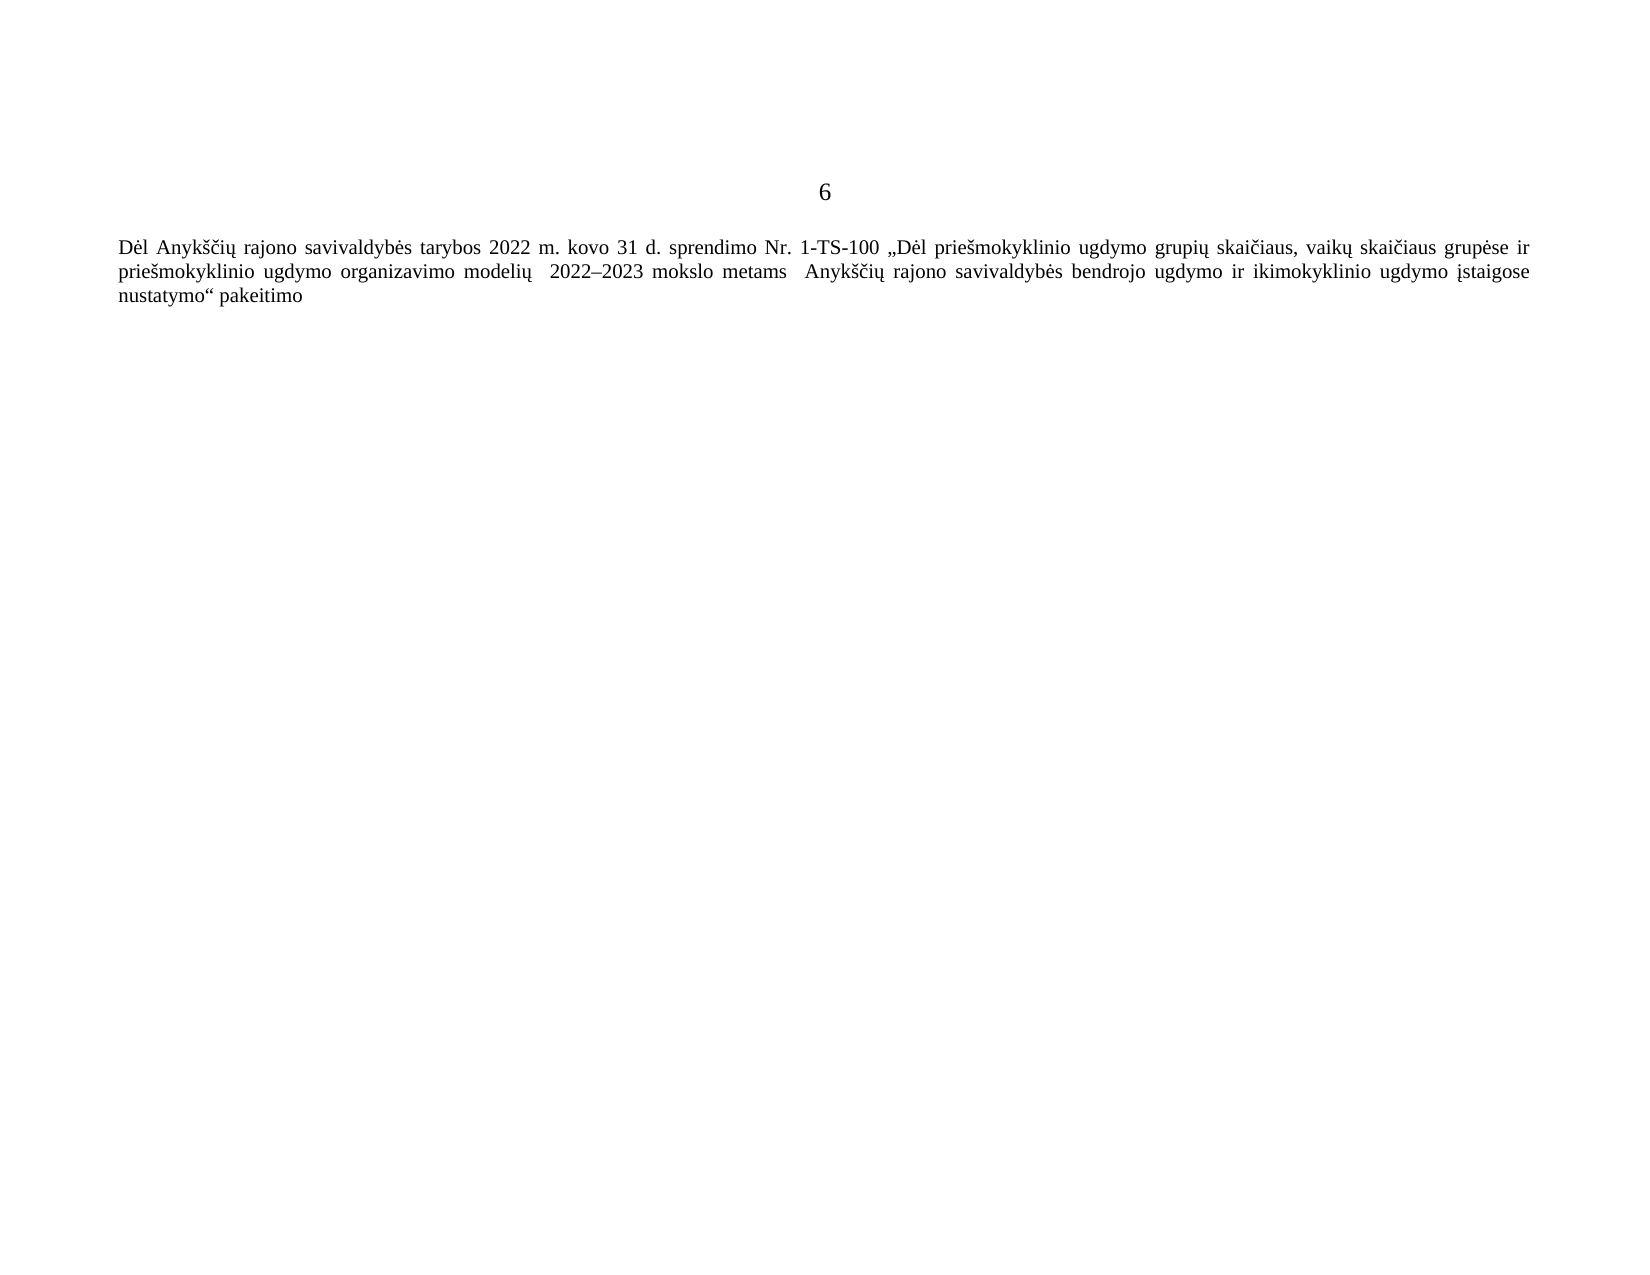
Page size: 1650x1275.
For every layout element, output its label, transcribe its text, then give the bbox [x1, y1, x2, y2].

text Dėl Anykščių rajono savivaldybės tarybos 2022 m. kovo 31 d. sprendimo Nr. 1-TS-100 „Dėl priešmokyklinio ugdymo grupių skaičiaus, vaikų skaičiaus grupėse ir priešmokyklinio ugdymo organizavimo modelių 2022–2023 mokslo metams Anykščių rajono savivaldybės bendrojo ugdymo ir ikimokyklinio ugdymo įstaigose nustatymo“ pakeitimo [118, 235, 1532, 307]
